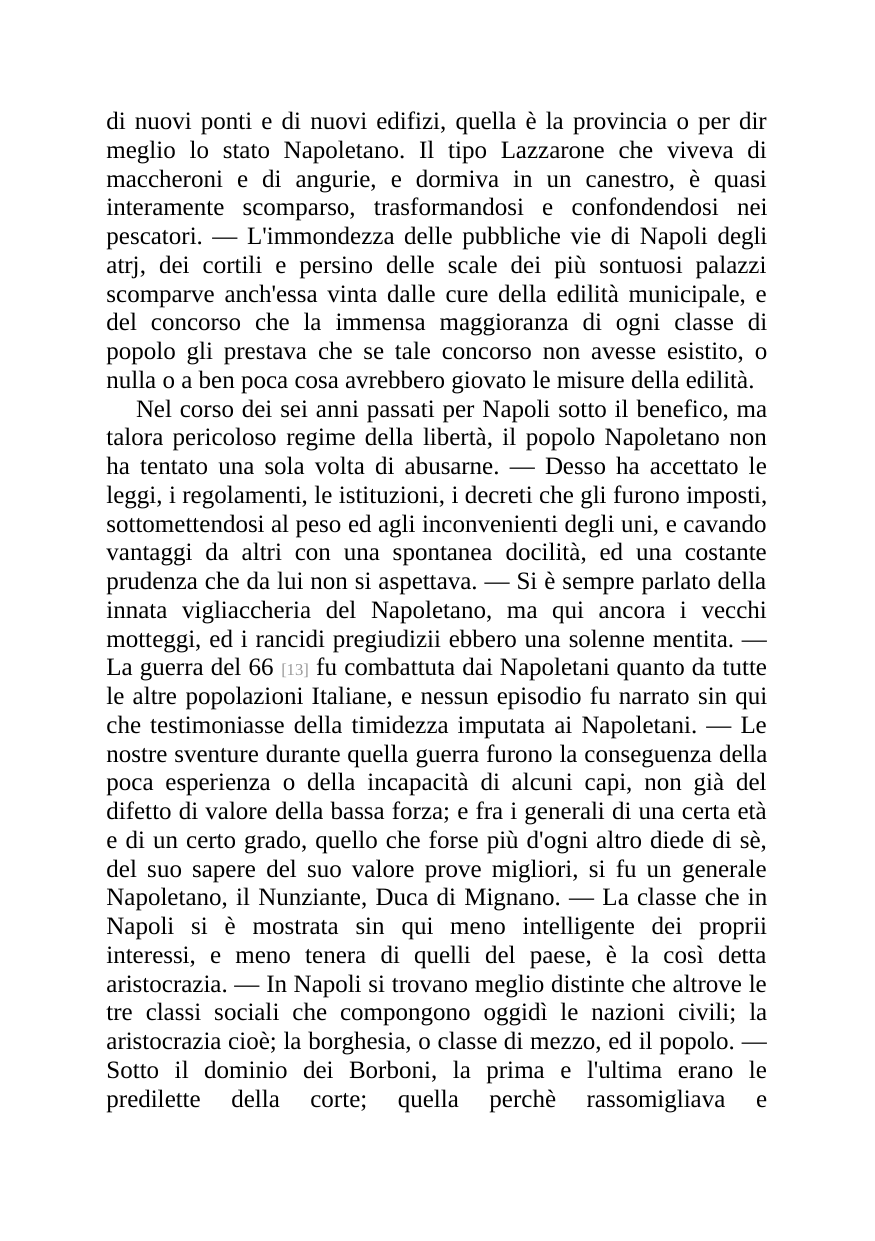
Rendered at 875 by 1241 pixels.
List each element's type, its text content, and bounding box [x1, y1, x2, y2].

text di nuovi ponti e di nuovi edifizi, quella è la provincia o per dir meglio lo stato Napoletano. Il tipo Lazzarone che viveva di maccheroni e di angurie, e dormiva in un canestro, è quasi interamente scomparso, trasformandosi e confondendosi nei pescatori. — L'immondezza delle pubbliche vie di Napoli degli atrj, dei cortili e persino delle scale dei più sontuosi palazzi scomparve anch'essa vinta dalle cure della edilità municipale, e del concorso che la immensa maggioranza di ogni classe di popolo gli prestava che se tale concorso non avesse esistito, o nulla o a ben poca cosa avrebbero giovato le misure della edilità. [106, 106, 768, 394]
text Nel corso dei sei anni passati per Napoli sotto il benefico, ma talora pericoloso regime della libertà, il popolo Napoletano non ha tentato una sola volta di abusarne. — Desso ha accettato le leggi, i regolamenti, le istituzioni, i decreti che gli furono imposti, sottomettendosi al peso ed agli inconvenienti degli uni, e cavando vantaggi da altri con una spontanea docilità, ed una costante prudenza che da lui non si aspettava. — Si è sempre parlato della innata vigliaccheria del Napoletano, ma qui ancora i vecchi motteggi, ed i rancidi pregiudizii ebbero una solenne mentita. — La guerra del 66 [13] fu combattuta dai Napoletani quanto da tutte le altre popolazioni Italiane, e nessun episodio fu narrato sin qui che testimoniasse della timidezza imputata ai Napoletani. — Le nostre sventure durante quella guerra furono la conseguenza della poca esperienza o della incapacità di alcuni capi, non già del difetto di valore della bassa forza; e fra i generali di una certa età e di un certo grado, quello che forse più d'ogni altro diede di sè, del suo sapere del suo valore prove migliori, si fu un generale Napoletano, il Nunziante, Duca di Mignano. — La classe che in Napoli si è mostrata sin qui meno intelligente dei proprii interessi, e meno tenera di quelli del paese, è la così detta aristocrazia. — In Napoli si trovano meglio distinte che altrove le tre classi sociali che compongono oggidì le nazioni civili; la aristocrazia cioè; la borghesia, o classe di mezzo, ed il popolo. — Sotto il dominio dei Borboni, la prima e l'ultima erano le predilette della corte; quella perchè rassomigliava e [106, 394, 768, 1112]
